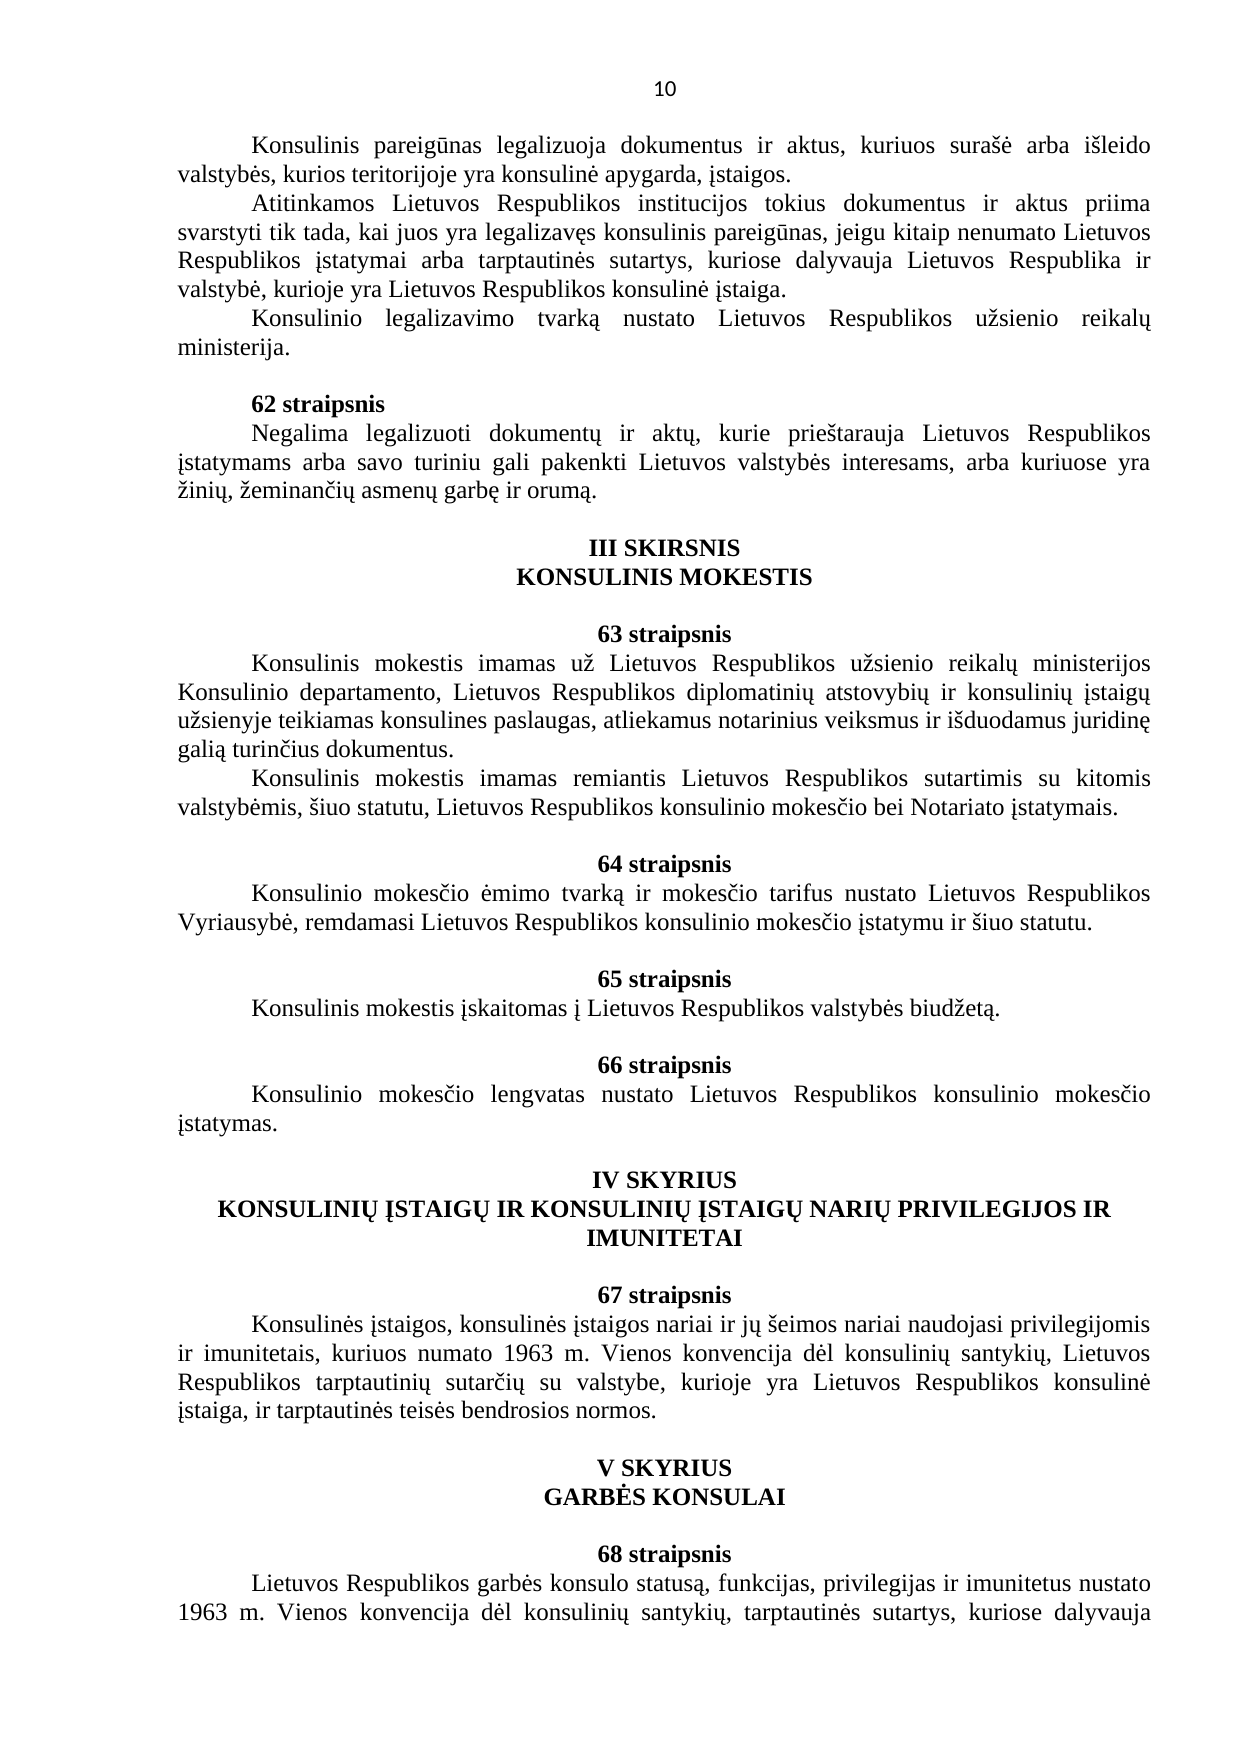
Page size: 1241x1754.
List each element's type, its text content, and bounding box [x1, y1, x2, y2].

text Konsulinis pareigūnas legalizuoja dokumentus ir aktus, kuriuos surašė arba išleido valstybės, kurios teritorijoje yra konsulinė apygarda, įstaigos. [177, 131, 1152, 188]
text Konsulinio legalizavimo tvarką nustato Lietuvos Respublikos užsienio reikalų ministerija. [177, 303, 1152, 361]
text Lietuvos Respublikos garbės konsulo statusą, funkcijas, privilegijas ir imunitetus nustato 1963 m. Vienos konvencija dėl konsulinių santykių, tarptautinės sutartys, kuriose dalyvauja [177, 1568, 1152, 1626]
text 66 straipsnis [177, 1051, 1152, 1079]
text Konsulinio mokesčio lengvatas nustato Lietuvos Respublikos konsulinio mokesčio įstatymas. [177, 1079, 1152, 1137]
text 62 straipsnis [177, 389, 1152, 418]
text 68 straipsnis [177, 1539, 1152, 1568]
text 67 straipsnis [177, 1281, 1152, 1309]
text Konsulinis mokestis įskaitomas į Lietuvos Respublikos valstybės biudžetą. [177, 993, 1152, 1022]
text GARBĖS KONSULAI [177, 1482, 1152, 1511]
text Konsulinės įstaigos, konsulinės įstaigos nariai ir jų šeimos nariai naudojasi privilegijomis ir imunitetais, kuriuos numato 1963 m. Vienos konvencija dėl konsulinių santykių, Lietuvos Respublikos tarptautinių sutarčių su valstybe, kurioje yra Lietuvos Respublikos konsulinė įstaiga, ir tarptautinės teisės bendrosios normos. [177, 1309, 1152, 1424]
text Konsulinis mokestis imamas remiantis Lietuvos Respublikos sutartimis su kitomis valstybėmis, šiuo statutu, Lietuvos Respublikos konsulinio mokesčio bei Notariato įstatymais. [177, 763, 1152, 821]
text IV SKYRIUS [177, 1166, 1152, 1194]
text 64 straipsnis [177, 849, 1152, 878]
text 63 straipsnis [177, 619, 1152, 648]
text V SKYRIUS [177, 1453, 1152, 1482]
text Atitinkamos Lietuvos Respublikos institucijos tokius dokumentus ir aktus priima svarstyti tik tada, kai juos yra legalizavęs konsulinis pareigūnas, jeigu kitaip nenumato Lietuvos Respublikos įstatymai arba tarptautinės sutartys, kuriose dalyvauja Lietuvos Respublika ir valstybė, kurioje yra Lietuvos Respublikos konsulinė įstaiga. [177, 188, 1152, 303]
text Konsulinio mokesčio ėmimo tvarką ir mokesčio tarifus nustato Lietuvos Respublikos Vyriausybė, remdamasi Lietuvos Respublikos konsulinio mokesčio įstatymu ir šiuo statutu. [177, 878, 1152, 936]
text KONSULINIŲ ĮSTAIGŲ IR KONSULINIŲ ĮSTAIGŲ NARIŲ PRIVILEGIJOS IR IMUNITETAI [177, 1194, 1152, 1252]
text Konsulinis mokestis imamas už Lietuvos Respublikos užsienio reikalų ministerijos Konsulinio departamento, Lietuvos Respublikos diplomatinių atstovybių ir konsulinių įstaigų užsienyje teikiamas konsulines paslaugas, atliekamus notarinius veiksmus ir išduodamus juridinę galią turinčius dokumentus. [177, 648, 1152, 763]
text III SKIRSNIS [177, 533, 1152, 562]
text 65 straipsnis [177, 964, 1152, 993]
text Negalima legalizuoti dokumentų ir aktų, kurie prieštarauja Lietuvos Respublikos įstatymams arba savo turiniu gali pakenkti Lietuvos valstybės interesams, arba kuriuose yra žinių, žeminančių asmenų garbę ir orumą. [177, 418, 1152, 504]
text KONSULINIS MOKESTIS [177, 562, 1152, 591]
